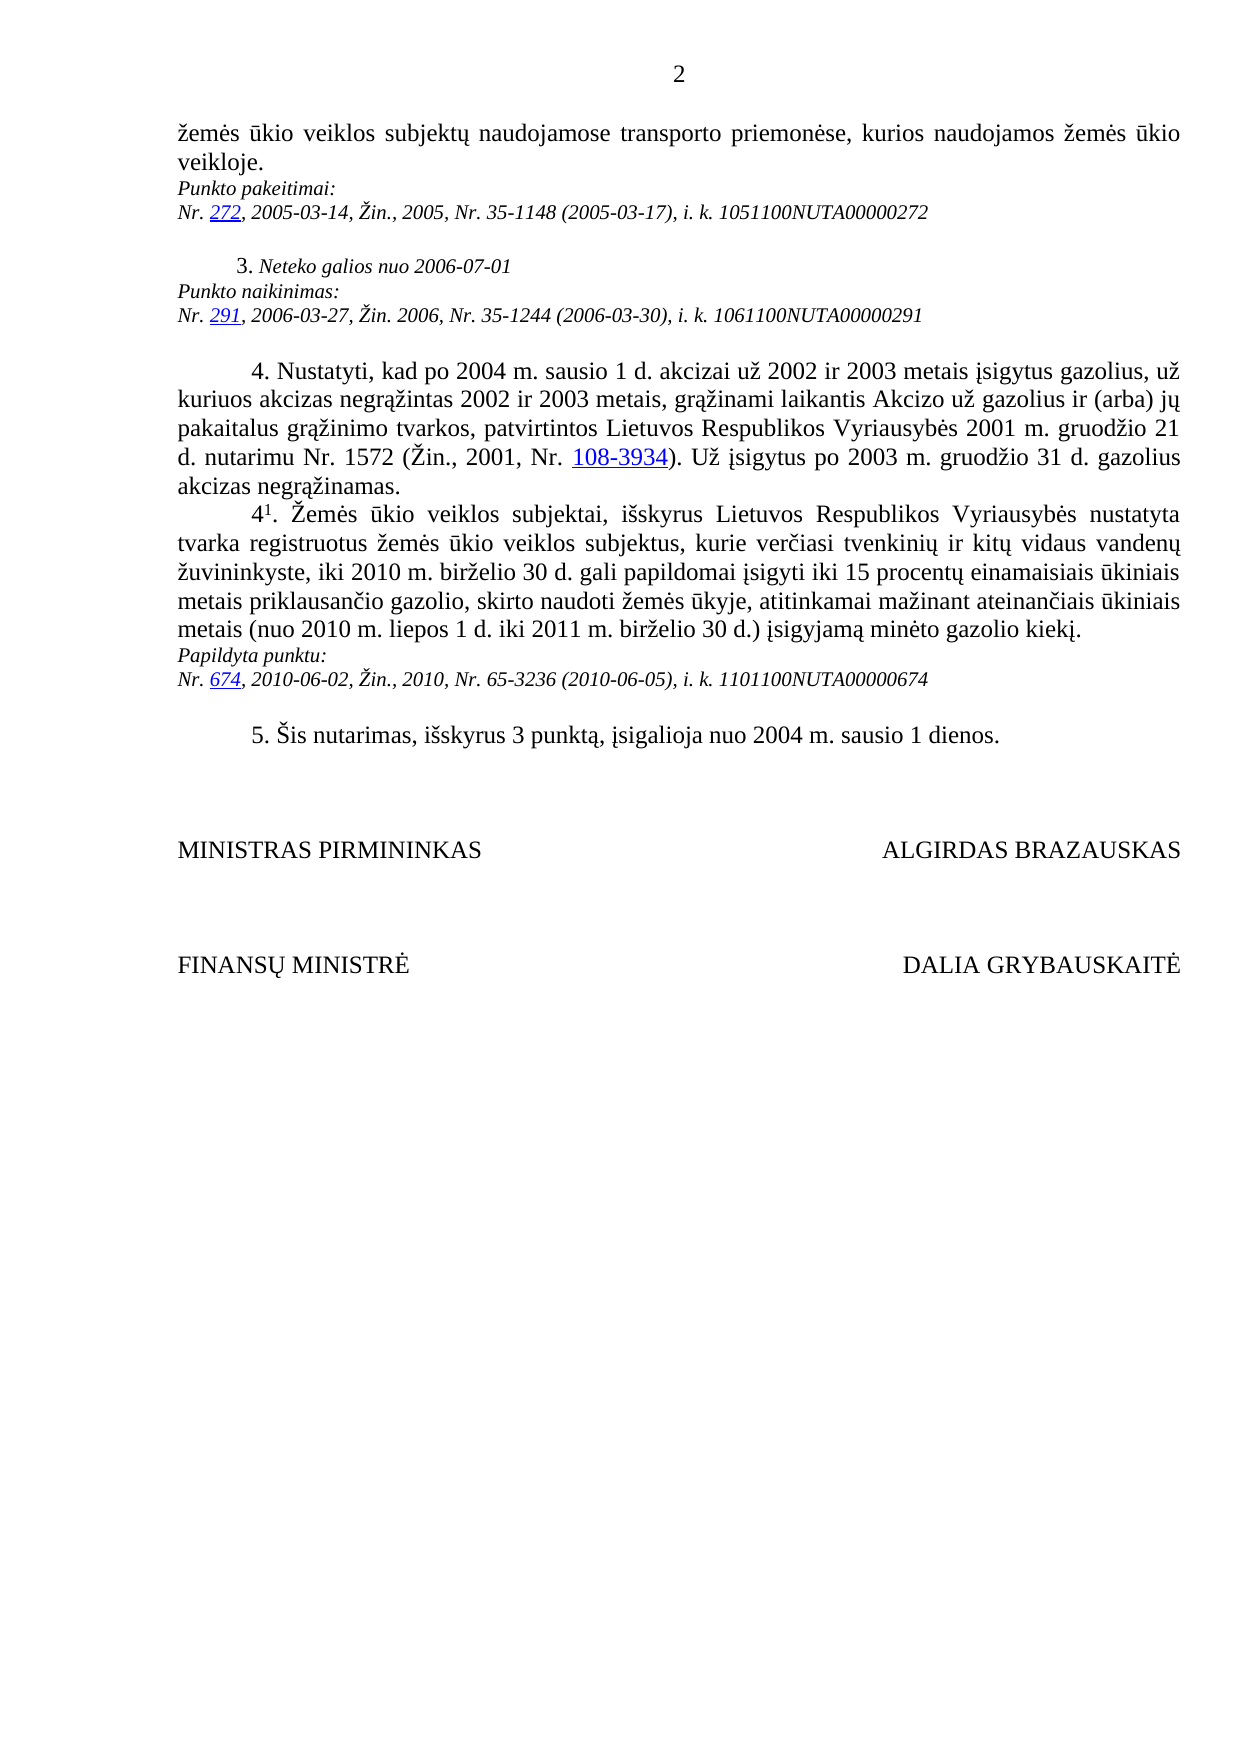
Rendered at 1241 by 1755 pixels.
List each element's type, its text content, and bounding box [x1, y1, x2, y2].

text Nr. 291, 2006-03-27, Žin. 2006, Nr. 35-1244 (2006-03-30), i. k. 1061100NUTA00000291 [177, 303, 1181, 327]
text Nr. 272, 2005-03-14, Žin., 2005, Nr. 35-1148 (2005-03-17), i. k. 1051100NUTA00000272 [177, 200, 1181, 224]
text 41. Žemės ūkio veiklos subjektai, išskyrus Lietuvos Respublikos Vyriausybės nustatyta tvarka registruotus žemės ūkio veiklos subjektus, kurie verčiasi tvenkinių ir kitų vidaus vandenų žuvininkyste, iki 2010 m. birželio 30 d. gali papildomai įsigyti iki 15 procentų einamaisiais ūkiniais metais priklausančio gazolio, skirto naudoti žemės ūkyje, atitinkamai mažinant ateinančiais ūkiniais metais (nuo 2010 m. liepos 1 d. iki 2011 m. birželio 30 d.) įsigyjamą minėto gazolio kiekį. [177, 499, 1181, 643]
text Papildyta punktu: [177, 643, 1181, 667]
text Punkto naikinimas: [177, 279, 1181, 303]
text 5. Šis nutarimas, išskyrus 3 punktą, įsigalioja nuo 2004 m. sausio 1 dienos. [177, 720, 1181, 749]
text 3. Neteko galios nuo 2006-07-01 [177, 252, 1181, 279]
text Punkto pakeitimai: [177, 176, 1181, 200]
text 4. Nustatyti, kad po 2004 m. sausio 1 d. akcizai už 2002 ir 2003 metais įsigytus gazolius, už kuriuos akcizas negrąžintas 2002 ir 2003 metais, grąžinami laikantis Akcizo už gazolius ir (arba) jų pakaitalus grąžinimo tvarkos, patvirtintos Lietuvos Respublikos Vyriausybės 2001 m. gruodžio 21 d. nutarimu Nr. 1572 (Žin., 2001, Nr. 108-3934). Už įsigytus po 2003 m. gruodžio 31 d. gazolius akcizas negrąžinamas. [177, 356, 1181, 499]
text MINISTRAS PIRMININKAS ALGIRDAS BRAZAUSKAS [177, 835, 1181, 864]
text FINANSŲ MINISTRĖ DALIA GRYBAUSKAITĖ [177, 950, 1181, 979]
text Nr. 674, 2010-06-02, Žin., 2010, Nr. 65-3236 (2010-06-05), i. k. 1101100NUTA00000674 [177, 667, 1181, 691]
text žemės ūkio veiklos subjektų naudojamose transporto priemonėse, kurios naudojamos žemės ūkio veikloje. [177, 118, 1181, 176]
